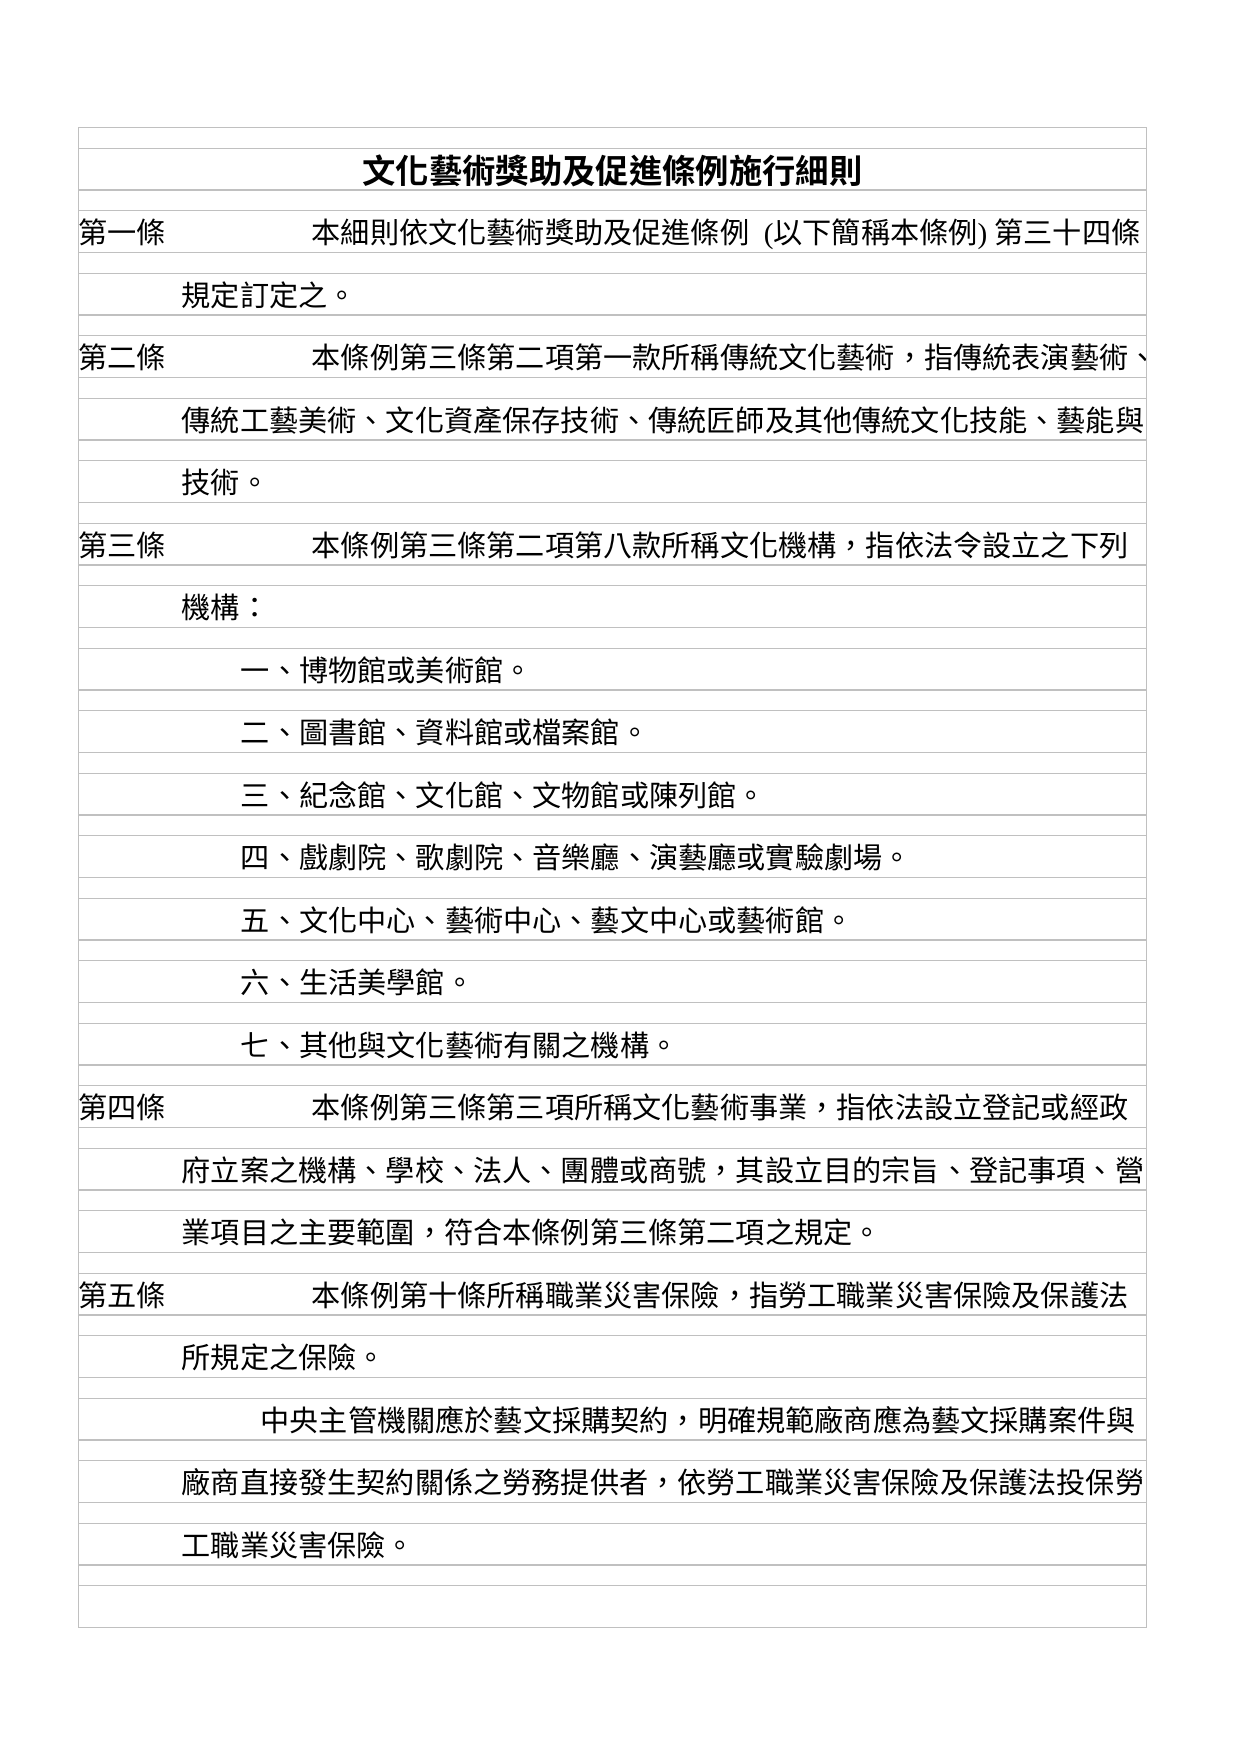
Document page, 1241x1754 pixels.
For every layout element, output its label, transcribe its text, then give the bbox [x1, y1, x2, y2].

text 第五條 本條例第十條所稱職業災害保險，指勞工職業災害保險及保護法 [79, 1274, 1146, 1314]
text 第二條 本條例第三條第二項第一款所稱傳統文化藝術，指傳統表演藝術、傳統工藝美術、文化資產保存技術、傳統匠師及其他傳統文化技能、藝能與技術。 [79, 336, 1146, 377]
text 工職業災害保險。 [79, 1524, 1146, 1564]
text 五、文化中心、藝術中心、藝文中心或藝術館。 [241, 899, 1146, 939]
text [241, 753, 1146, 773]
text [79, 253, 1146, 273]
text [241, 941, 1146, 960]
text 第一條 本細則依文化藝術獎助及促進條例 (以下簡稱本條例) 第三十四條 [79, 211, 1146, 252]
text 第四條 本條例第三條第三項所稱文化藝術事業，指依法設立登記或經政 [79, 1086, 1146, 1127]
text [79, 1253, 1146, 1273]
text 第二條 本條例第三條第二項第一款所稱傳統文化藝術，指傳統表演藝術、傳統工藝美術、文化資產保存技術、傳統匠師及其他傳統文化技能、藝能與技術。 [79, 461, 1146, 502]
text 文化藝術獎助及促進條例施行細則 [79, 149, 1146, 189]
text 所規定之保險。 [79, 1336, 1146, 1377]
text 一、博物館或美術館。 [241, 649, 1146, 689]
text [241, 878, 1146, 898]
text 中央主管機關應於藝文採購契約，明確規範廠商應為藝文採購案件與 [79, 1399, 1146, 1439]
text 廠商直接發生契約關係之勞務提供者，依勞工職業災害保險及保護法投保勞 [79, 1461, 1146, 1502]
text [79, 1503, 1146, 1523]
text 機構： [79, 586, 1146, 627]
text [79, 1128, 1146, 1148]
text 第二條 本條例第三條第二項第一款所稱傳統文化藝術，指傳統表演藝術、傳統工藝美術、文化資產保存技術、傳統匠師及其他傳統文化技能、藝能與技術。 [79, 441, 1146, 460]
text 府立案之機構、學校、法人、團體或商號，其設立目的宗旨、登記事項、營 [79, 1149, 1146, 1189]
text 六、生活美學館。 [241, 961, 1146, 1002]
text 七、其他與文化藝術有關之機構。 [241, 1024, 1146, 1064]
text [241, 816, 1146, 835]
text [79, 1066, 1146, 1085]
text 第二條 本條例第三條第二項第一款所稱傳統文化藝術，指傳統表演藝術、傳統工藝美術、文化資產保存技術、傳統匠師及其他傳統文化技能、藝能與技術。 [79, 378, 1146, 398]
text 二、圖書館、資料館或檔案館。 [241, 711, 1146, 752]
text [79, 566, 1146, 585]
text 三、紀念館、文化館、文物館或陳列館。 [241, 774, 1146, 814]
text 業項目之主要範圍，符合本條例第三條第二項之規定。 [79, 1211, 1146, 1252]
text 第二條 本條例第三條第二項第一款所稱傳統文化藝術，指傳統表演藝術、傳統工藝美術、文化資產保存技術、傳統匠師及其他傳統文化技能、藝能與技術。 [79, 399, 1146, 439]
text 規定訂定之。 [79, 274, 1146, 314]
text 四、戲劇院、歌劇院、音樂廳、演藝廳或實驗劇場。 [241, 836, 1146, 877]
text [79, 191, 1146, 210]
text [241, 628, 1146, 648]
text [79, 1378, 1146, 1398]
text [79, 1316, 1146, 1335]
text [241, 1003, 1146, 1023]
text [79, 503, 1146, 523]
text [79, 1441, 1146, 1460]
text [241, 691, 1146, 710]
text 第三條 本條例第三條第二項第八款所稱文化機構，指依法令設立之下列 [79, 524, 1146, 564]
text 第二條 本條例第三條第二項第一款所稱傳統文化藝術，指傳統表演藝術、傳統工藝美術、文化資產保存技術、傳統匠師及其他傳統文化技能、藝能與技術。 [79, 316, 1146, 335]
text [79, 128, 1146, 148]
text [79, 1191, 1146, 1210]
